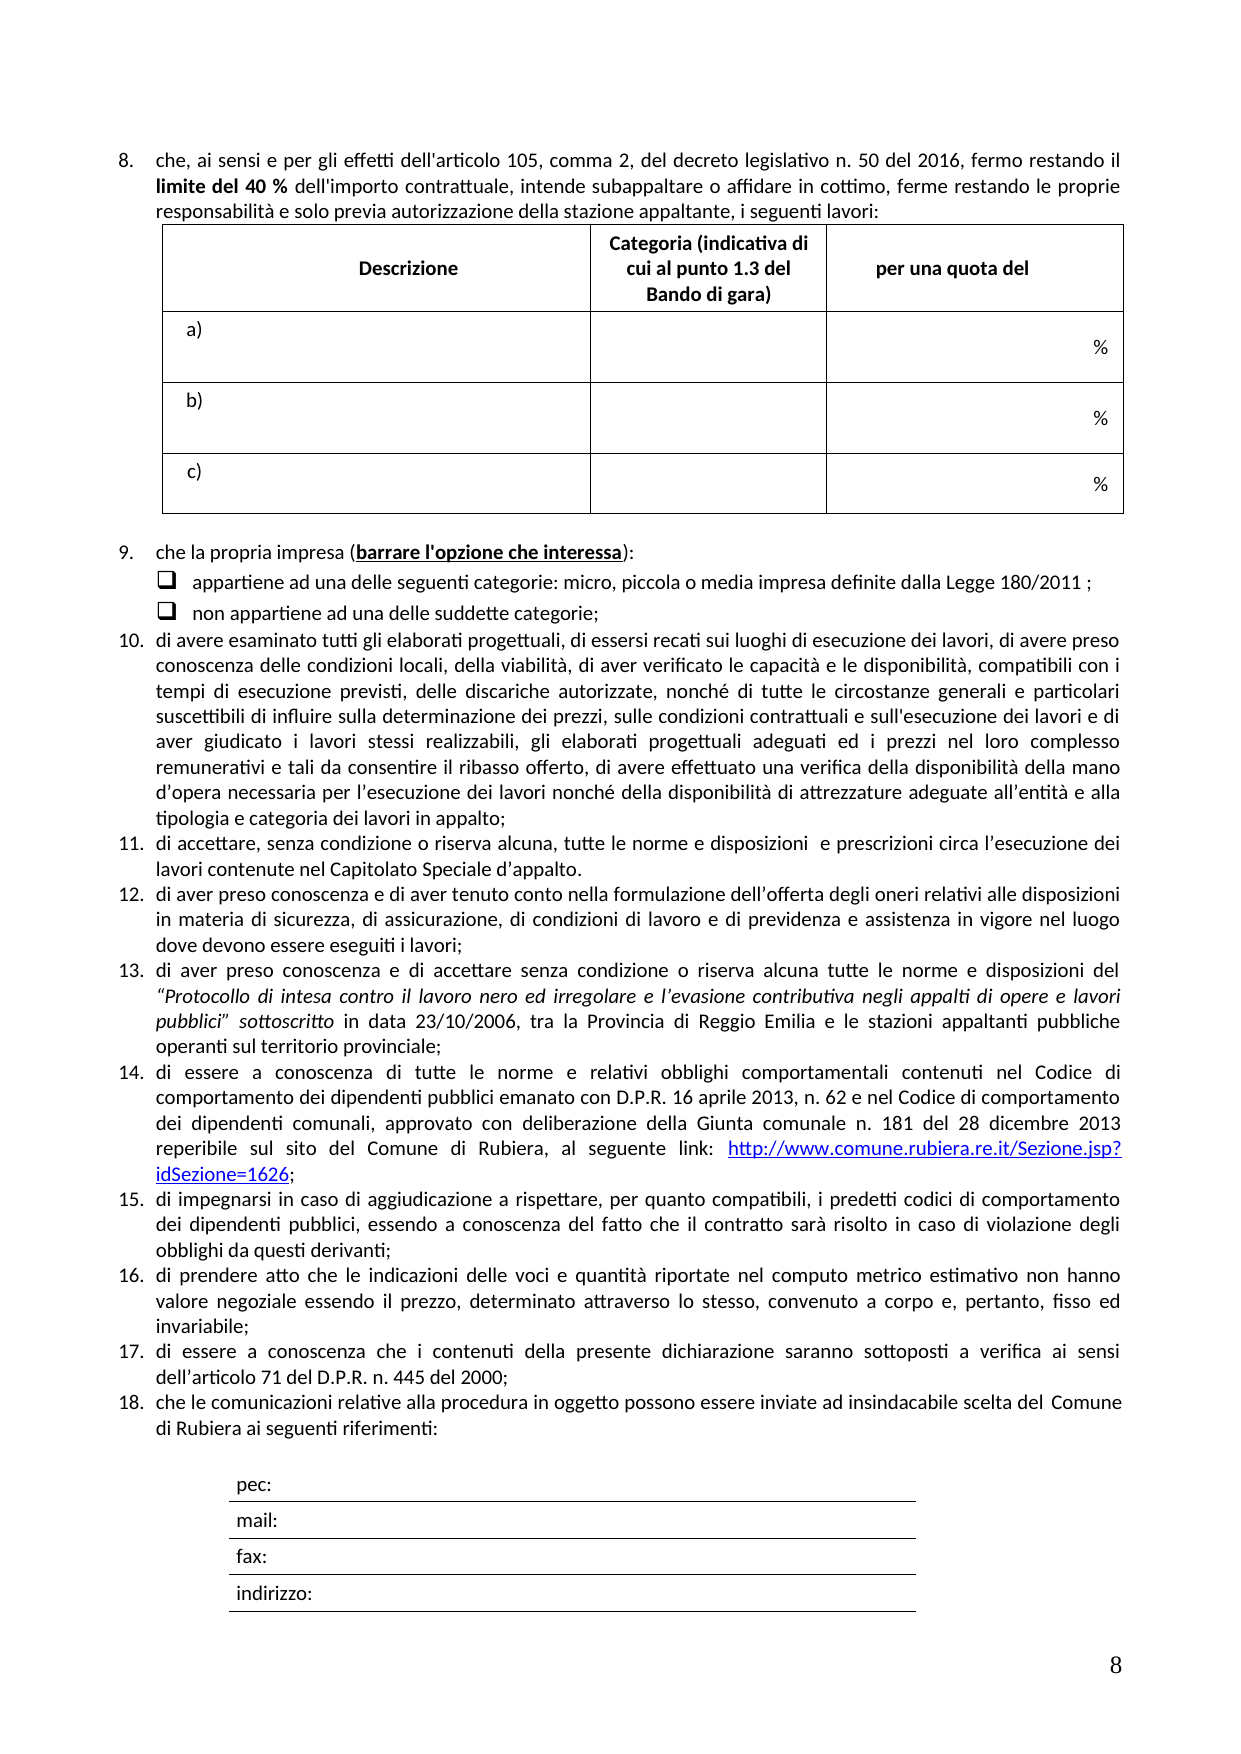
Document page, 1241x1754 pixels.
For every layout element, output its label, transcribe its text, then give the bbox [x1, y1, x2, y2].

table_cell [458, 1575, 916, 1611]
list che la propria impresa (barrare l'opzione che interessa): [118, 539, 1122, 564]
list di essere a conoscenza di tutte le norme e relativi obblighi comportamentali contenuti nel Codice di comportamento dei dipendenti pubblici emanato con D.P.R. 16 aprile 2013, n. 62 e nel Codice di comportamento dei dipendenti comunali, approvato con deliberazione della Giunta comunale n. 181 del 28 dicembre 2013 reperibile sul sito del Comune di Rubiera, al seguente link: http://www.comune.rubiera.re.it/Sezione.jsp?idSezione=1626; [118, 1059, 1122, 1186]
table_cell indirizzo: [229, 1575, 458, 1611]
table_cell [458, 1502, 916, 1538]
table_cell [591, 454, 826, 513]
list di avere esaminato tutti gli elaborati progettuali, di essersi recati sui luoghi di esecuzione dei lavori, di avere preso conoscenza delle condizioni locali, della viabilità, di aver verificato le capacità e le disponibilità, compatibili con i tempi di esecuzione previsti, delle discariche autorizzate, nonché di tutte le circostanze generali e particolari suscettibili di influire sulla determinazione dei prezzi, sulle condizioni contrattuali e sull'esecuzione dei lavori e di aver giudicato i lavori stessi realizzabili, gli elaborati progettuali adeguati ed i prezzi nel loro complesso remunerativi e tali da consentire il ribasso offerto, di avere effettuato una verifica della disponibilità della mano d’opera necessaria per l’esecuzione dei lavori nonché della disponibilità di attrezzature adeguate all’entità e alla tipologia e categoria dei lavori in appalto; [118, 627, 1122, 830]
table_cell a) [163, 312, 226, 382]
table_cell [226, 312, 590, 382]
list di prendere atto che le indicazioni delle voci e quantità riportate nel computo metrico estimativo non hanno valore negoziale essendo il prezzo, determinato attraverso lo stesso, convenuto a corpo e, pertanto, fisso ed invariabile; [118, 1262, 1122, 1339]
table_header per una quota del [827, 225, 1078, 311]
table_cell [137, 311, 162, 382]
table_cell [226, 454, 590, 513]
table_cell fax: [229, 1539, 458, 1574]
list di impegnarsi in caso di aggiudicazione a rispettare, per quanto compatibili, i predetti codici di comportamento dei dipendenti pubblici, essendo a conoscenza del fatto che il contratto sarà risolto in caso di violazione degli obblighi da questi derivanti; [118, 1186, 1122, 1262]
table_cell [827, 383, 1078, 453]
table_cell b) [163, 383, 226, 453]
table_header Descrizione [226, 225, 590, 311]
list di essere a conoscenza che i contenuti della presente dichiarazione saranno sottoposti a verifica ai sensi dell’articolo 71 del D.P.R. n. 445 del 2000; [118, 1339, 1122, 1389]
table_cell [137, 453, 162, 513]
table_header [137, 224, 162, 311]
list di aver preso conoscenza e di aver tenuto conto nella formulazione dell’offerta degli oneri relativi alle disposizioni in materia di sicurezza, di assicurazione, di condizioni di lavoro e di previdenza e assistenza in vigore nel luogo dove devono essere eseguiti i lavori; [118, 881, 1122, 957]
list che le comunicazioni relative alla procedura in oggetto possono essere inviate ad insindacabile scelta del Comune di Rubiera ai seguenti riferimenti: [118, 1389, 1122, 1440]
table_cell [137, 382, 162, 453]
table_header [458, 1466, 916, 1501]
table_cell [591, 383, 826, 453]
list appartiene ad una delle seguenti categorie: micro, piccola o media impresa definite dalla Legge 180/2011 ; [156, 564, 1122, 596]
table_cell [458, 1539, 916, 1574]
list di aver preso conoscenza e di accettare senza condizione o riserva alcuna tutte le norme e disposizioni del “Protocollo di intesa contro il lavoro nero ed irregolare e l’evasione contributiva negli appalti di opere e lavori pubblici” sottoscritto in data 23/10/2006, tra la Provincia di Reggio Emilia e le stazioni appaltanti pubbliche operanti sul territorio provinciale; [118, 957, 1122, 1059]
table_cell c) [163, 454, 226, 513]
list di accettare, senza condizione o riserva alcuna, tutte le norme e disposizioni e prescrizioni circa l’esecuzione dei lavori contenute nel Capitolato Speciale d’appalto. [118, 830, 1122, 881]
table_cell % [1078, 383, 1123, 453]
list che, ai sensi e per gli effetti dell'articolo 105, comma 2, del decreto legislativo n. 50 del 2016, fermo restando il limite del 40 % dell'importo contrattuale, intende subappaltare o affidare in cottimo, ferme restando le proprie responsabilità e solo previa autorizzazione della stazione appaltante, i seguenti lavori: [118, 148, 1122, 224]
table_cell [827, 454, 1078, 513]
table_header Categoria (indicativa di cui al punto 1.3 del Bando di gara) [591, 225, 826, 311]
table_cell [591, 312, 826, 382]
table_cell mail: [229, 1502, 458, 1538]
table_header [1078, 225, 1123, 311]
table_header [163, 225, 226, 311]
table_cell [827, 312, 1078, 382]
table_cell % [1078, 312, 1123, 382]
list non appartiene ad una delle suddette categorie; [156, 596, 1122, 627]
table_cell [226, 383, 590, 453]
table_cell % [1078, 454, 1123, 513]
table_header pec: [229, 1466, 458, 1501]
